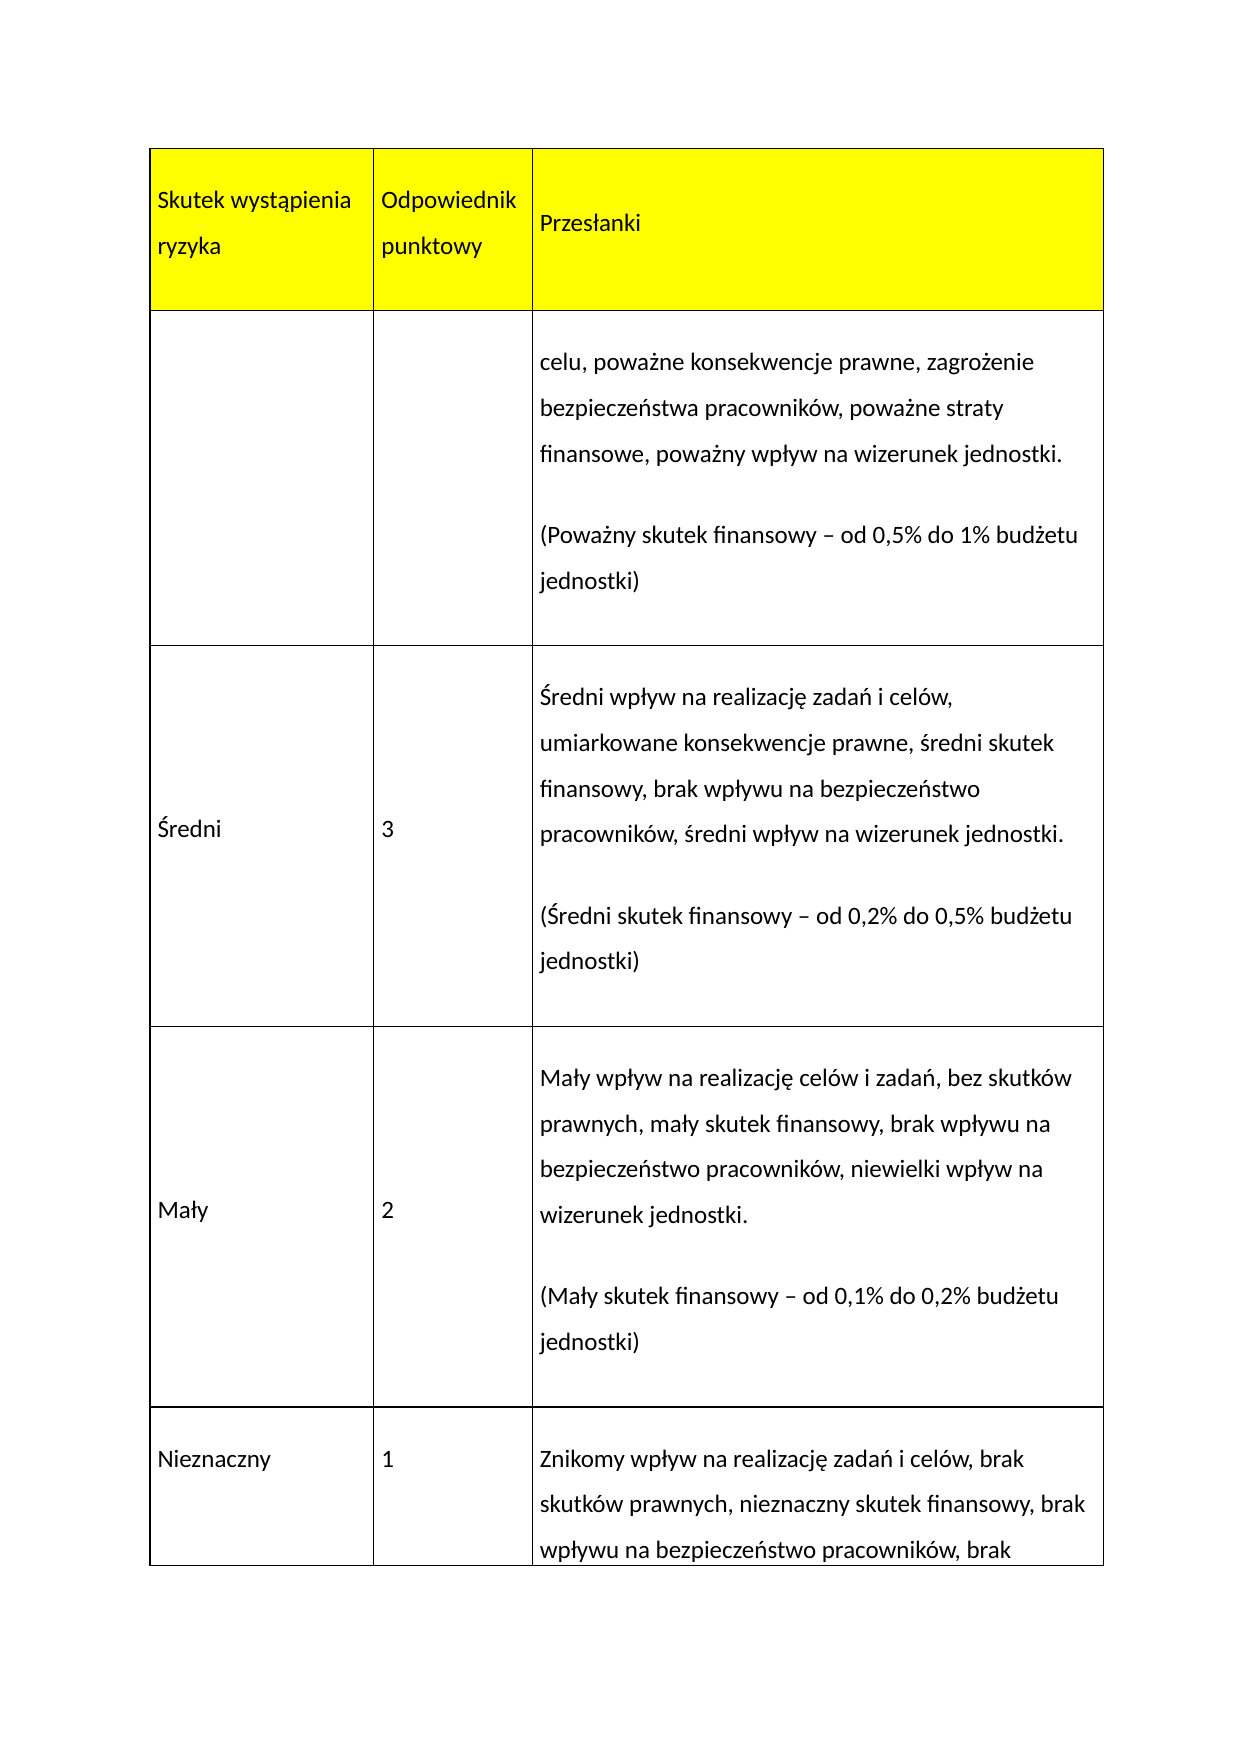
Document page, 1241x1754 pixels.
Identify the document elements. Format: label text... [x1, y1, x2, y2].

table_cell 1 [374, 1408, 532, 1565]
table_cell Nieznaczny [151, 1408, 373, 1565]
table_header Skutek wystąpienia ryzyka [151, 149, 373, 310]
table_cell celu, poważne konsekwencje prawne, zagrożenie bezpieczeństwa pracowników, poważne straty finansowe, poważny wpływ na wizerunek jednostki. (Poważny skutek finansowy – od 0,5% do 1% budżetu jednostki) [533, 311, 1103, 645]
table_cell Średni [151, 646, 373, 1026]
table_cell [151, 311, 373, 645]
table_cell Znikomy wpływ na realizację zadań i celów, brak skutków prawnych, nieznaczny skutek finansowy, brak wpływu na bezpieczeństwo pracowników, brak [533, 1408, 1103, 1565]
table_cell 3 [374, 646, 532, 1026]
table_cell [374, 311, 532, 645]
table_cell 2 [374, 1027, 532, 1406]
table_cell Mały wpływ na realizację celów i zadań, bez skutków prawnych, mały skutek finansowy, brak wpływu na bezpieczeństwo pracowników, niewielki wpływ na wizerunek jednostki. (Mały skutek finansowy – od 0,1% do 0,2% budżetu jednostki) [533, 1027, 1103, 1406]
table_cell Średni wpływ na realizację zadań i celów, umiarkowane konsekwencje prawne, średni skutek finansowy, brak wpływu na bezpieczeństwo pracowników, średni wpływ na wizerunek jednostki. (Średni skutek finansowy – od 0,2% do 0,5% budżetu jednostki) [533, 646, 1103, 1026]
table_header Przesłanki [533, 149, 1103, 310]
table_cell Mały [151, 1027, 373, 1406]
table_header Odpowiednik punktowy [374, 149, 532, 310]
